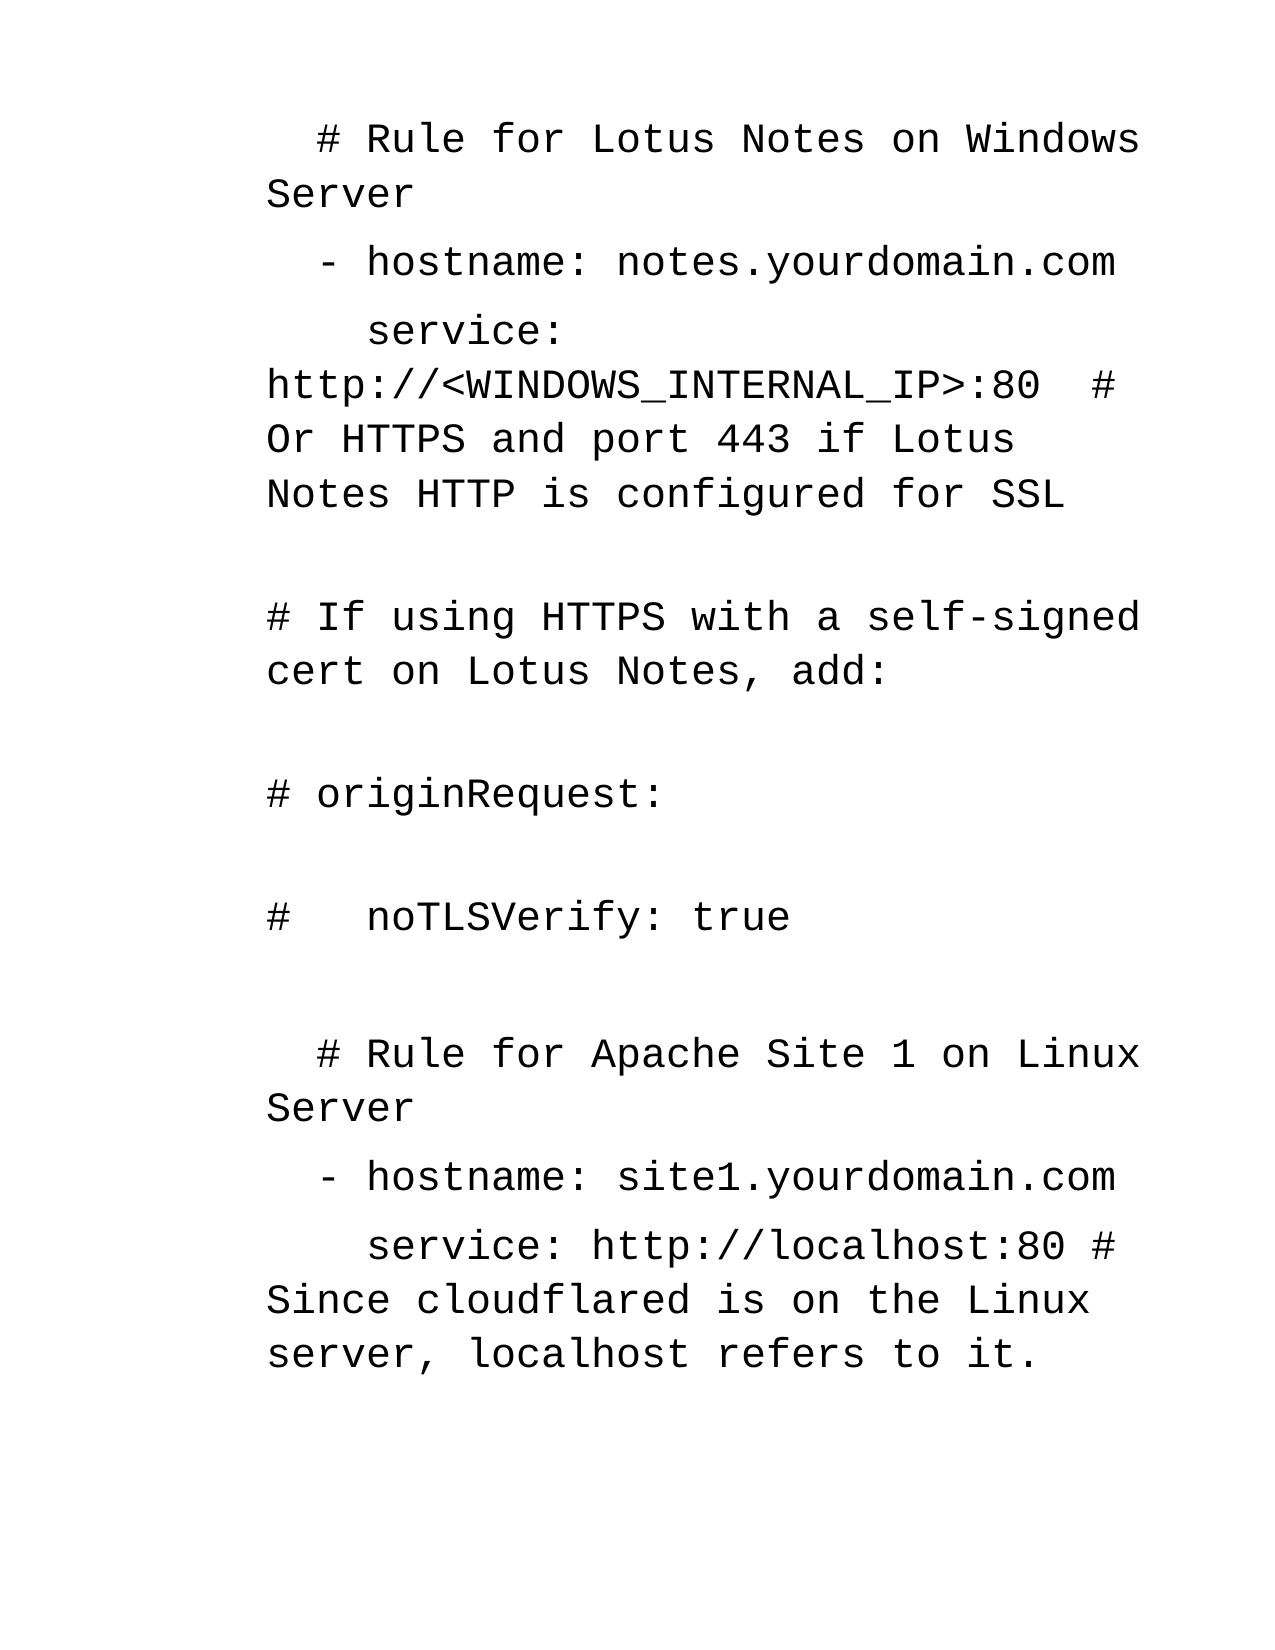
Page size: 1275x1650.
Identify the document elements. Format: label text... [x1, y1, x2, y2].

list # If using HTTPS with a self-signed cert on Lotus Notes, add: [236, 541, 1157, 697]
list - hostname: notes.yourdomain.com [236, 241, 1157, 288]
list # Rule for Lotus Notes on Windows Server [236, 118, 1157, 219]
list # Rule for Apache Site 1 on Linux Server [236, 1033, 1157, 1134]
list service: http://localhost:80 # Since cloudflared is on the Linux server, localhost refers to it. [236, 1224, 1157, 1380]
list # noTLSVerify: true [236, 841, 1157, 942]
list - hostname: site1.yourdomain.com [236, 1156, 1157, 1203]
list # originRequest: [236, 718, 1157, 819]
list service: http://<WINDOWS_INTERNAL_IP>:80 # Or HTTPS and port 443 if Lotus Notes HTTP is configured for SSL [236, 310, 1157, 519]
